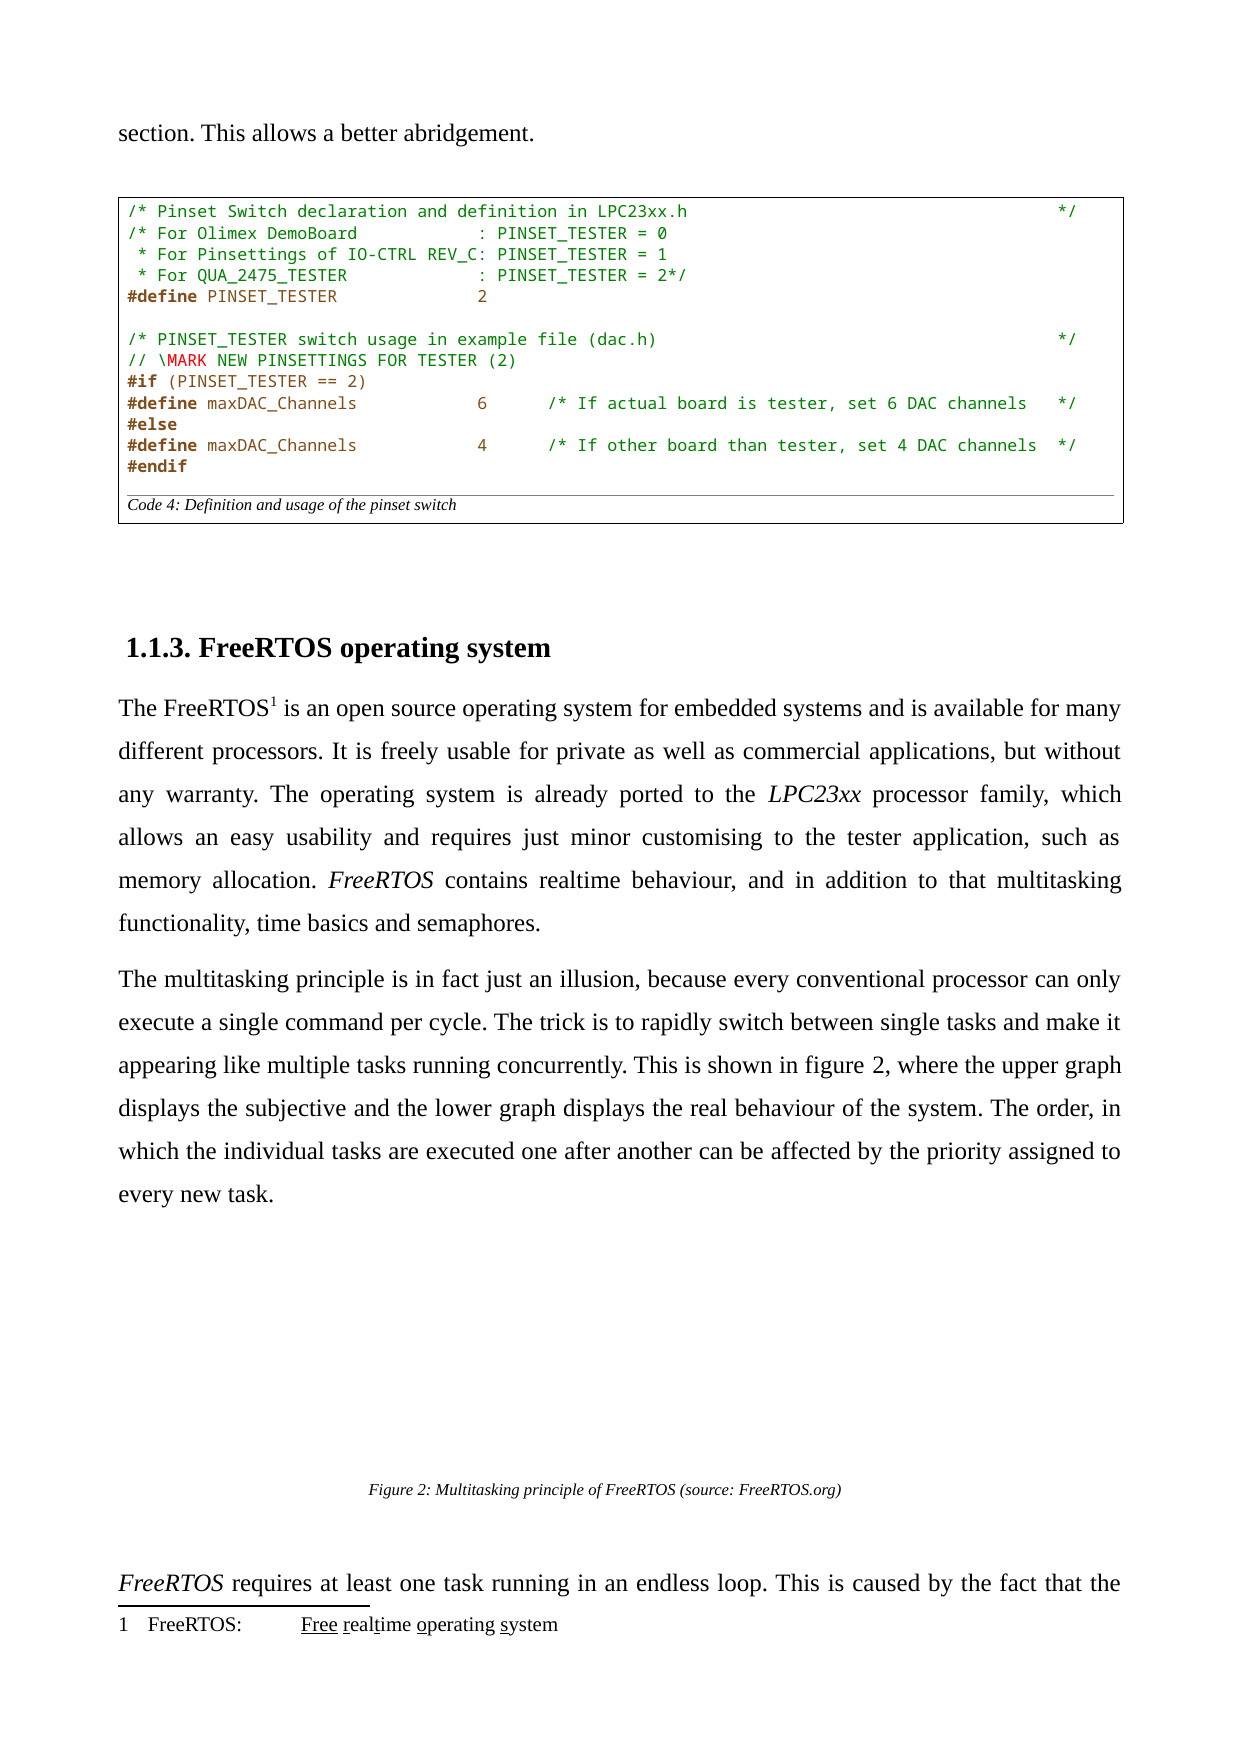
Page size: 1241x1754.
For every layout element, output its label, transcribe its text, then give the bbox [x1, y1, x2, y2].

text #if (PINSET_TESTER == 2) [127, 376, 1114, 391]
subtitle FreeRTOS operating system [118, 630, 1122, 663]
text /* For Olimex DemoBoard : PINSET_TESTER = 0 [127, 227, 1114, 242]
text FreeRTOS: Free realtime operating system [118, 1612, 1122, 1636]
text * For QUA_2475_TESTER : PINSET_TESTER = 2*/ [127, 270, 204, 284]
text #define PINSET_TESTER 2 [127, 291, 1114, 306]
text * For QUA_2475_TESTER : PINSET_TESTER = 2*/ [204, 270, 1114, 284]
text section. This allows a better abridgement. [118, 118, 1122, 147]
text The FreeRTOS is an open source operating system for embedded systems and is available for many different processors. It is freely usable for private as well as commercial applications, but without any warranty. The operating system is already ported to the LPC23xx processor family, which allows an easy usability and requires just minor customising to the tester application, such as memory allocation. FreeRTOS contains realtime behaviour, and in addition to that multitasking functionality, time basics and semaphores. [118, 693, 1122, 937]
text /* PINSET_TESTER switch usage in example file (dac.h) */ [127, 333, 1114, 348]
text Code 4: Definition and usage of the pinset switch [127, 496, 1114, 514]
text FreeRTOS requires at least one task running in an endless loop. This is caused by the fact that the [118, 1568, 1122, 1597]
text // \MARK NEW PINSETTINGS FOR TESTER (2) [127, 355, 1114, 369]
text #define maxDAC_Channels 6 /* If actual board is tester, set 6 DAC channels */ [127, 397, 1114, 412]
text #define maxDAC_Channels 4 /* If other board than tester, set 4 DAC channels */ [127, 440, 1114, 454]
text Figure 2: Multitasking principle of FreeRTOS (source: FreeRTOS.org) [368, 1248, 872, 1498]
text The multitasking principle is in fact just an illusion, because every conventional processor can only execute a single command per cycle. The trick is to rapidly switch between single tasks and make it appearing like multiple tasks running concurrently. This is shown in figure 2, where the upper graph displays the subjective and the lower graph displays the real behaviour of the system. The order, in which the individual tasks are executed one after another can be affected by the priority assigned to every new task. [118, 964, 1122, 1208]
text #endif [127, 461, 1114, 476]
text * For Pinsettings of IO-CTRL REV_C: PINSET_TESTER = 1 [127, 248, 1114, 263]
text #else [127, 418, 1114, 433]
text /* Pinset Switch declaration and definition in LPC23xx.h */ [127, 206, 1114, 221]
